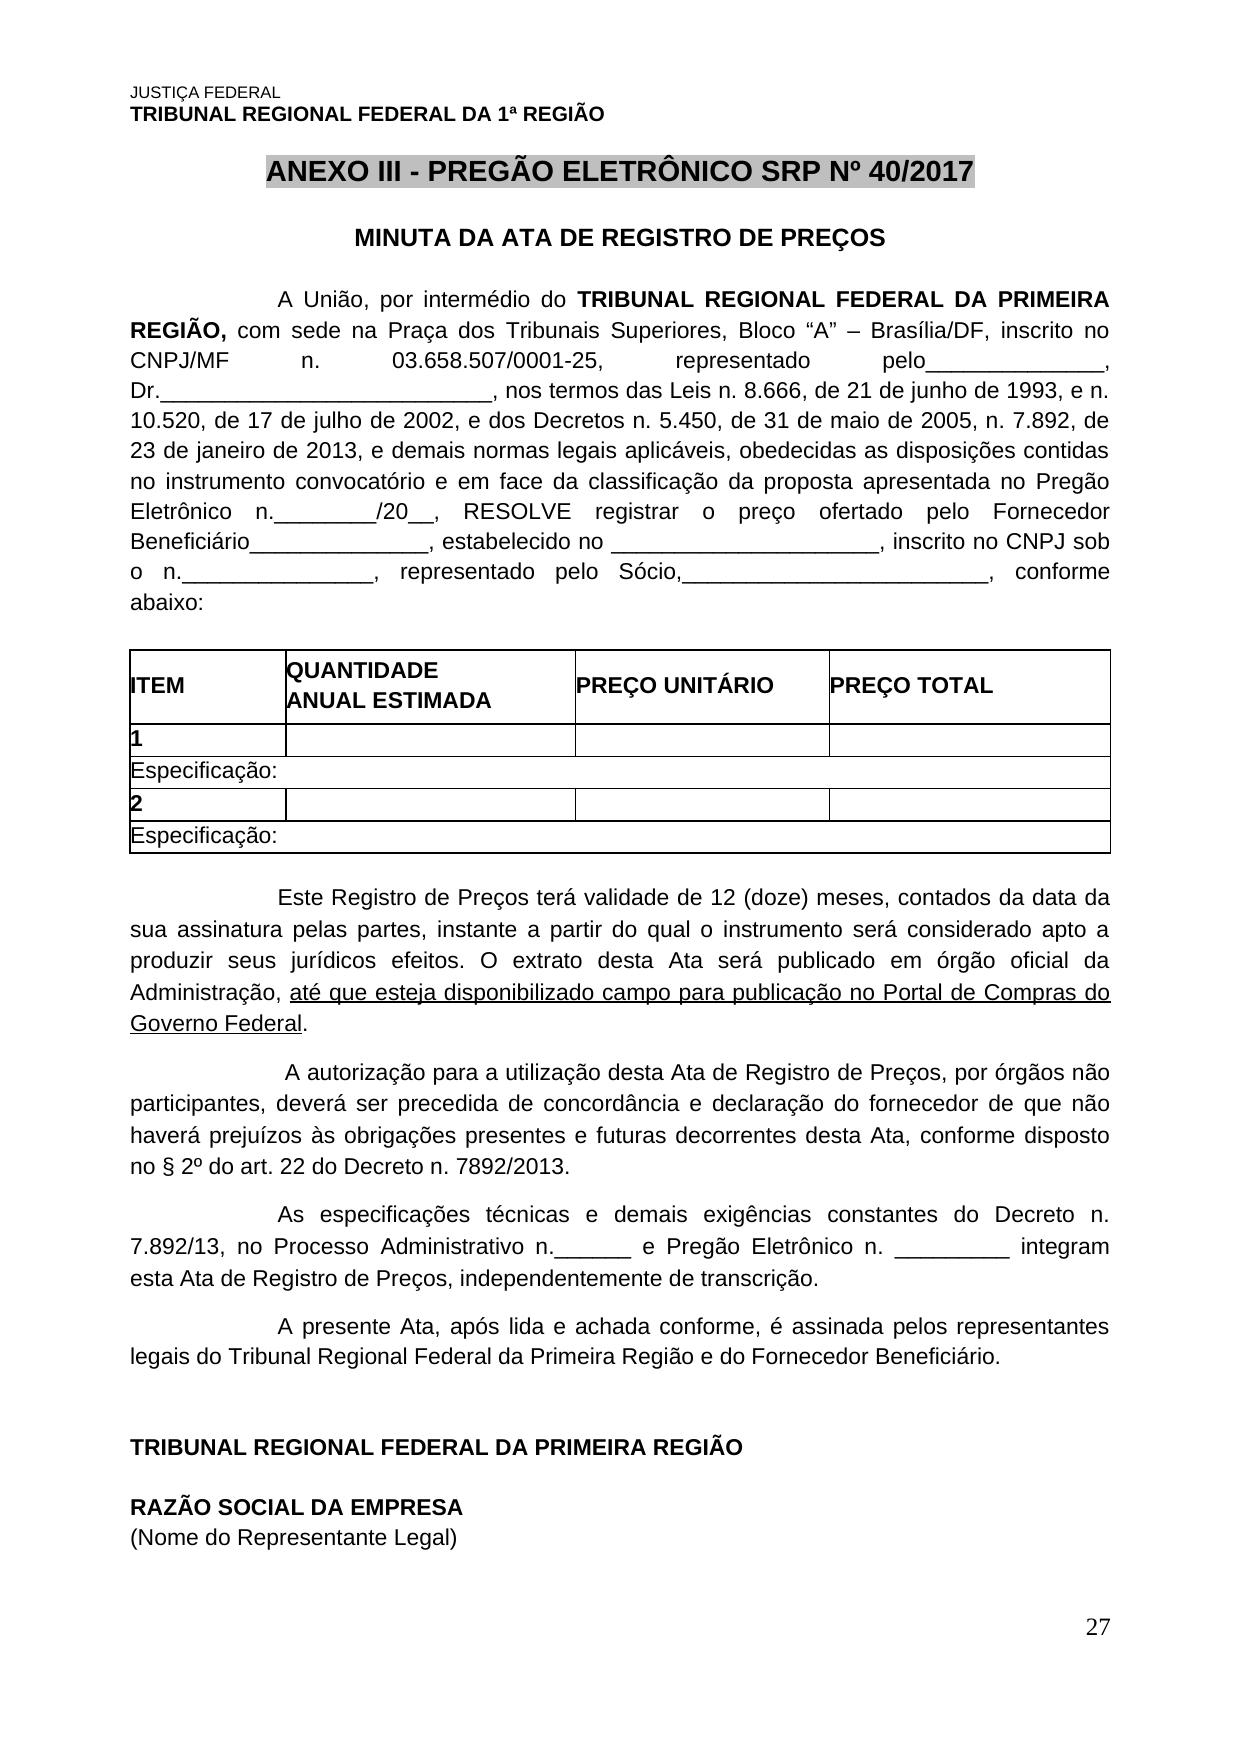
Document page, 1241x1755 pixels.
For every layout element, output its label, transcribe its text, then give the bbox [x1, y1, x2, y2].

text (Nome do Representante Legal) [130, 1524, 1110, 1551]
table_header ITEM [131, 651, 261, 723]
text A autorização para a utilização desta Ata de Registro de Preços, por órgãos não participantes, deverá ser precedida de concordância e declaração do fornecedor de que não haverá prejuízos às obrigações presentes e futuras decorrentes desta Ata, conforme disposto no § 2º do art. 22 do Decreto n. 7892/2013. [130, 1058, 261, 1179]
table_cell 1 [131, 725, 261, 756]
table_cell Especificação: [938, 822, 1110, 852]
text Este Registro de Preços terá validade de 12 (doze) meses, contados da data da sua assinatura pelas partes, instante a partir do qual o instrumento será considerado apto a produzir seus jurídicos efeitos. O extrato desta Ata será publicado em órgão oficial da Administração, até que esteja disponibilizado campo para publicação no Portal de Compras do Governo Federal. [130, 884, 261, 1033]
table_cell Especificação: [131, 757, 261, 788]
table_cell Especificação: [131, 822, 261, 852]
text RAZÃO SOCIAL DA EMPRESA [130, 1494, 1110, 1520]
text A União, por intermédio do TRIBUNAL REGIONAL FEDERAL DA PRIMEIRA REGIÃO, com sede na Praça dos Tribunais Superiores, Bloco “A” – Brasília/DF, inscrito no CNPJ/MF n. 03.658.507/0001-25, representado pelo______________, Dr.__________________________, nos termos das Leis n. 8.666, de 21 de junho de 1993, e n. 10.520, de 17 de julho de 2002, e dos Decretos n. 5.450, de 31 de maio de 2005, n. 7.892, de 23 de janeiro de 2013, e demais normas legais aplicáveis, obedecidas as disposições contidas no instrumento convocatório e em face da classificação da proposta apresentada no Pregão Eletrônico n.________/20__, RESOLVE registrar o preço ofertado pelo Fornecedor Beneficiário______________, estabelecido no _____________________, inscrito no CNPJ sob o n._______________, representado pelo Sócio,________________________, conforme abaixo: [130, 286, 1110, 615]
table_cell Especificação: [938, 757, 1110, 788]
text MINUTA DA ATA DE REGISTRO DE PREÇOS [130, 223, 1110, 252]
text ANEXO III - PREGÃO ELETRÔNICO SRP Nº 40/2017 [130, 154, 1110, 188]
text As especificações técnicas e demais exigências constantes do Decreto n. 7.892/13, no Processo Administrativo n.______ e Pregão Eletrônico n. _________ integram esta Ata de Registro de Preços, independentemente de transcrição. [130, 1201, 261, 1291]
table_header PREÇO TOTAL [938, 651, 1110, 723]
text A presente Ata, após lida e achada conforme, é assinada pelos representantes legais do Tribunal Regional Federal da Primeira Região e do Fornecedor Beneficiário. [354, 1355, 659, 1369]
text TRIBUNAL REGIONAL FEDERAL DA PRIMEIRA REGIÃO [130, 1434, 1110, 1460]
text A autorização para a utilização desta Ata de Registro de Preços, por órgãos não participantes, deverá ser precedida de concordância e declaração do fornecedor de que não haverá prejuízos às obrigações presentes e futuras decorrentes desta Ata, conforme disposto no § 2º do art. 22 do Decreto n. 7892/2013. [938, 1058, 1110, 1179]
text A presente Ata, após lida e achada conforme, é assinada pelos representantes legais do Tribunal Regional Federal da Primeira Região e do Fornecedor Beneficiário. [130, 1313, 355, 1369]
table_cell 2 [131, 789, 261, 820]
table_cell [938, 789, 1110, 820]
table_cell [938, 725, 1110, 756]
text As especificações técnicas e demais exigências constantes do Decreto n. 7.892/13, no Processo Administrativo n.______ e Pregão Eletrônico n. _________ integram esta Ata de Registro de Preços, independentemente de transcrição. [938, 1201, 1110, 1291]
text Este Registro de Preços terá validade de 12 (doze) meses, contados da data da sua assinatura pelas partes, instante a partir do qual o instrumento será considerado apto a produzir seus jurídicos efeitos. O extrato desta Ata será publicado em órgão oficial da Administração, até que esteja disponibilizado campo para publicação no Portal de Compras do Governo Federal. [938, 884, 1110, 1001]
text A presente Ata, após lida e achada conforme, é assinada pelos representantes legais do Tribunal Regional Federal da Primeira Região e do Fornecedor Beneficiário. [658, 1313, 1110, 1369]
